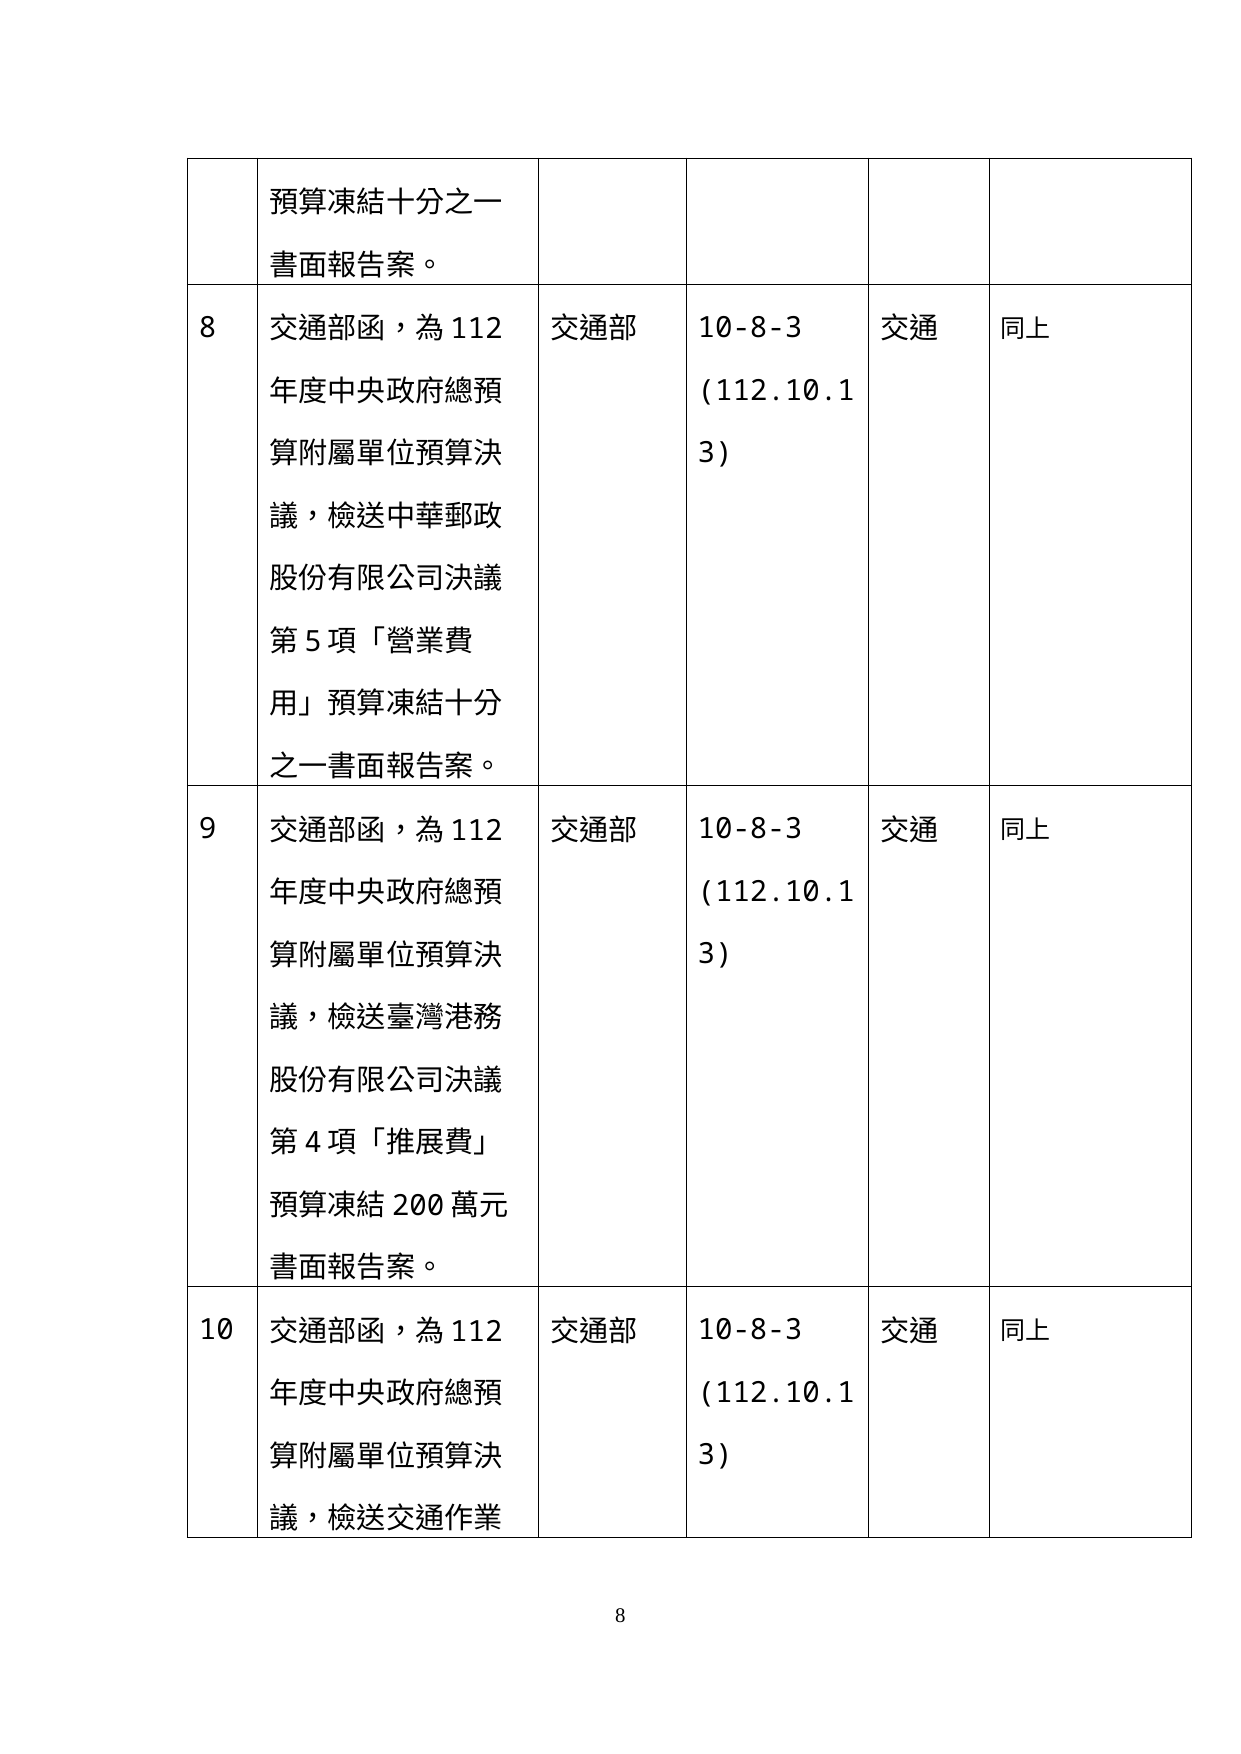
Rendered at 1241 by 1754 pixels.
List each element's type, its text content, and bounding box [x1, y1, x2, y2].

table_cell [990, 159, 1191, 283]
table_cell 10-8-3 (112.10.13) [687, 285, 868, 784]
table_cell 10-8-3 (112.10.13) [687, 786, 868, 1286]
table_cell [539, 159, 686, 283]
table_cell 交通部 [539, 1287, 686, 1537]
table_cell [188, 786, 257, 1286]
table_cell [188, 285, 257, 784]
table_cell 交通 [869, 786, 989, 1286]
table_cell 交通 [869, 285, 989, 784]
table_cell 交通部 [539, 786, 686, 1286]
table_cell 同上 [990, 1287, 1191, 1537]
table_cell 交通部函，為112年度中央政府總預算附屬單位預算決議，檢送臺灣港務股份有限公司決議第4項「推展費」預算凍結200萬元書面報告案。 [258, 786, 538, 1286]
table_cell 交通部函，為112年度中央政府總預算附屬單位預算決議，檢送交通作業 [258, 1287, 538, 1537]
table_cell 交通部函，為112年度中央政府總預算附屬單位預算決議，檢送中華郵政股份有限公司決議第5項「營業費用」預算凍結十分之一書面報告案。 [258, 285, 538, 784]
table_cell 交通 [869, 1287, 989, 1537]
table_cell 預算凍結十分之一書面報告案。 [258, 159, 538, 283]
table_cell 交通部 [539, 285, 686, 784]
table_cell [687, 159, 868, 283]
table_cell 同上 [990, 285, 1191, 784]
table_cell [869, 159, 989, 283]
table_cell [188, 1287, 257, 1537]
table_cell 同上 [990, 786, 1191, 1286]
table_cell [188, 159, 257, 283]
table_cell 10-8-3 (112.10.13) [687, 1287, 868, 1537]
